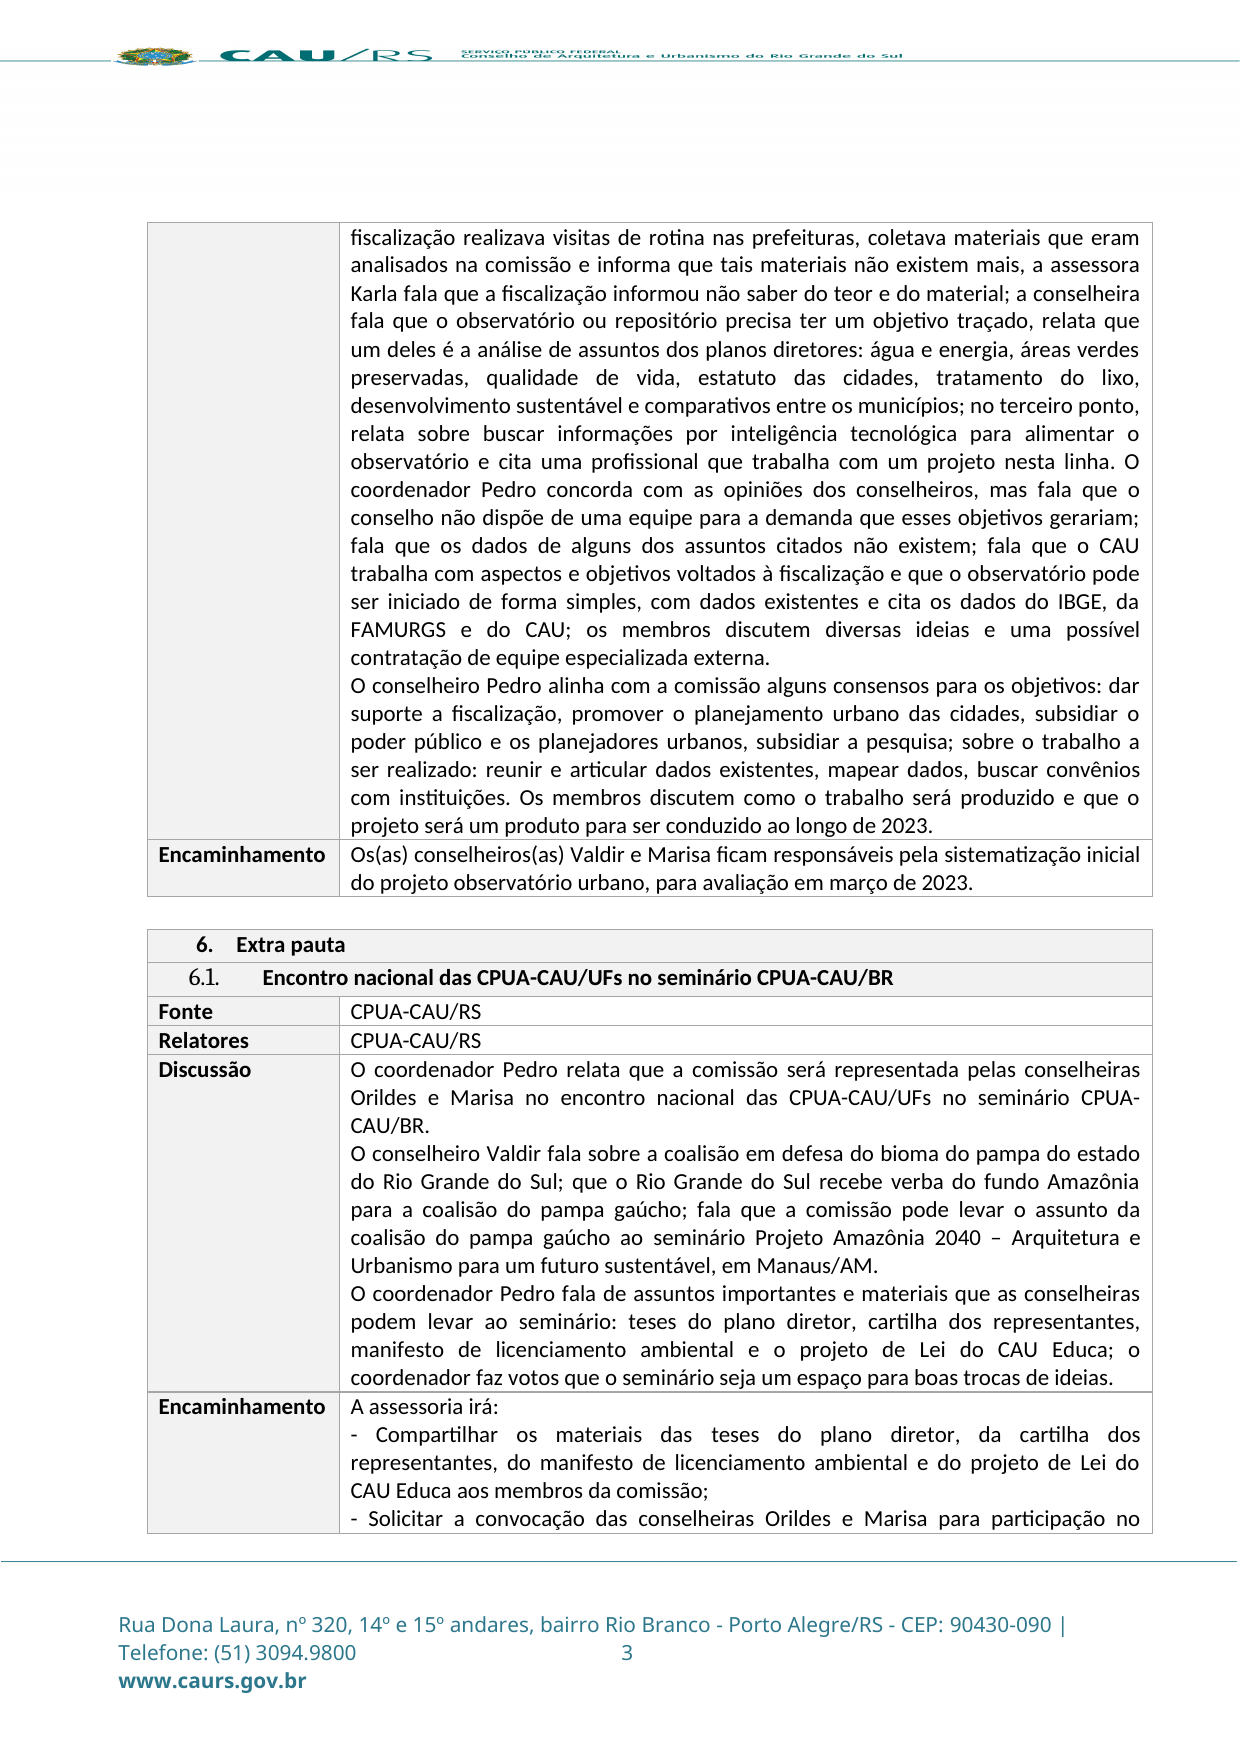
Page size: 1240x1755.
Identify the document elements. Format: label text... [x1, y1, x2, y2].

table_cell Encaminhamento [148, 840, 339, 896]
table_cell Fonte [148, 997, 339, 1025]
table_cell CPUA-CAU/RS [340, 1026, 1152, 1054]
table_cell [147, 897, 1153, 929]
table_cell Relatores [148, 1026, 339, 1054]
table_cell Encontro nacional das CPUA-CAU/UFs no seminário CPUA-CAU/BR [148, 963, 1152, 996]
table_cell Encaminhamento [148, 1393, 339, 1533]
table_cell Extra pauta [148, 930, 1152, 962]
table_cell Discussão [148, 1055, 339, 1391]
table_cell fiscalização realizava visitas de rotina nas prefeituras, coletava materiais que eram analisados na comissão e informa que tais materiais não existem mais, a assessora Karla fala que a fiscalização informou não saber do teor e do material; a conselheira fala que o observatório ou repositório precisa ter um objetivo traçado, relata que um deles é a análise de assuntos dos planos diretores: água e energia, áreas verdes preservadas, qualidade de vida, estatuto das cidades, tratamento do lixo, desenvolvimento sustentável e comparativos entre os municípios; no terceiro ponto, relata sobre buscar informações por inteligência tecnológica para alimentar o observatório e cita uma profissional que trabalha com um projeto nesta linha. O coordenador Pedro concorda com as opiniões dos conselheiros, mas fala que o conselho não dispõe de uma equipe para a demanda que esses objetivos gerariam; fala que os dados de alguns dos assuntos citados não existem; fala que o CAU trabalha com aspectos e objetivos voltados à fiscalização e que o observatório pode ser iniciado de forma simples, com dados existentes e cita os dados do IBGE, da FAMURGS e do CAU; os membros discutem diversas ideias e uma possível contratação de equipe especializada externa. O conselheiro Pedro alinha com a comissão alguns consensos para os objetivos: dar suporte a fiscalização, promover o planejamento urbano das cidades, subsidiar o poder público e os planejadores urbanos, subsidiar a pesquisa; sobre o trabalho a ser realizado: reunir e articular dados existentes, mapear dados, buscar convênios com instituições. Os membros discutem como o trabalho será produzido e que o projeto será um produto para ser conduzido ao longo de 2023. [340, 223, 1152, 839]
table_cell Os(as) conselheiros(as) Valdir e Marisa ficam responsáveis pela sistematização inicial do projeto observatório urbano, para avaliação em março de 2023. [340, 840, 1152, 896]
table_cell O coordenador Pedro relata que a comissão será representada pelas conselheiras Orildes e Marisa no encontro nacional das CPUA-CAU/UFs no seminário CPUA-CAU/BR. O conselheiro Valdir fala sobre a coalisão em defesa do bioma do pampa do estado do Rio Grande do Sul; que o Rio Grande do Sul recebe verba do fundo Amazônia para a coalisão do pampa gaúcho; fala que a comissão pode levar o assunto da coalisão do pampa gaúcho ao seminário Projeto Amazônia 2040 – Arquitetura e Urbanismo para um futuro sustentável, em Manaus/AM. O coordenador Pedro fala de assuntos importantes e materiais que as conselheiras podem levar ao seminário: teses do plano diretor, cartilha dos representantes, manifesto de licenciamento ambiental e o projeto de Lei do CAU Educa; o coordenador faz votos que o seminário seja um espaço para boas trocas de ideias. [340, 1055, 1152, 1391]
table_cell CPUA-CAU/RS [340, 997, 1152, 1025]
table_cell A assessoria irá: - Compartilhar os materiais das teses do plano diretor, da cartilha dos representantes, do manifesto de licenciamento ambiental e do projeto de Lei do CAU Educa aos membros da comissão; - Solicitar a convocação das conselheiras Orildes e Marisa para participação no [340, 1393, 1152, 1533]
table_cell [148, 223, 339, 839]
